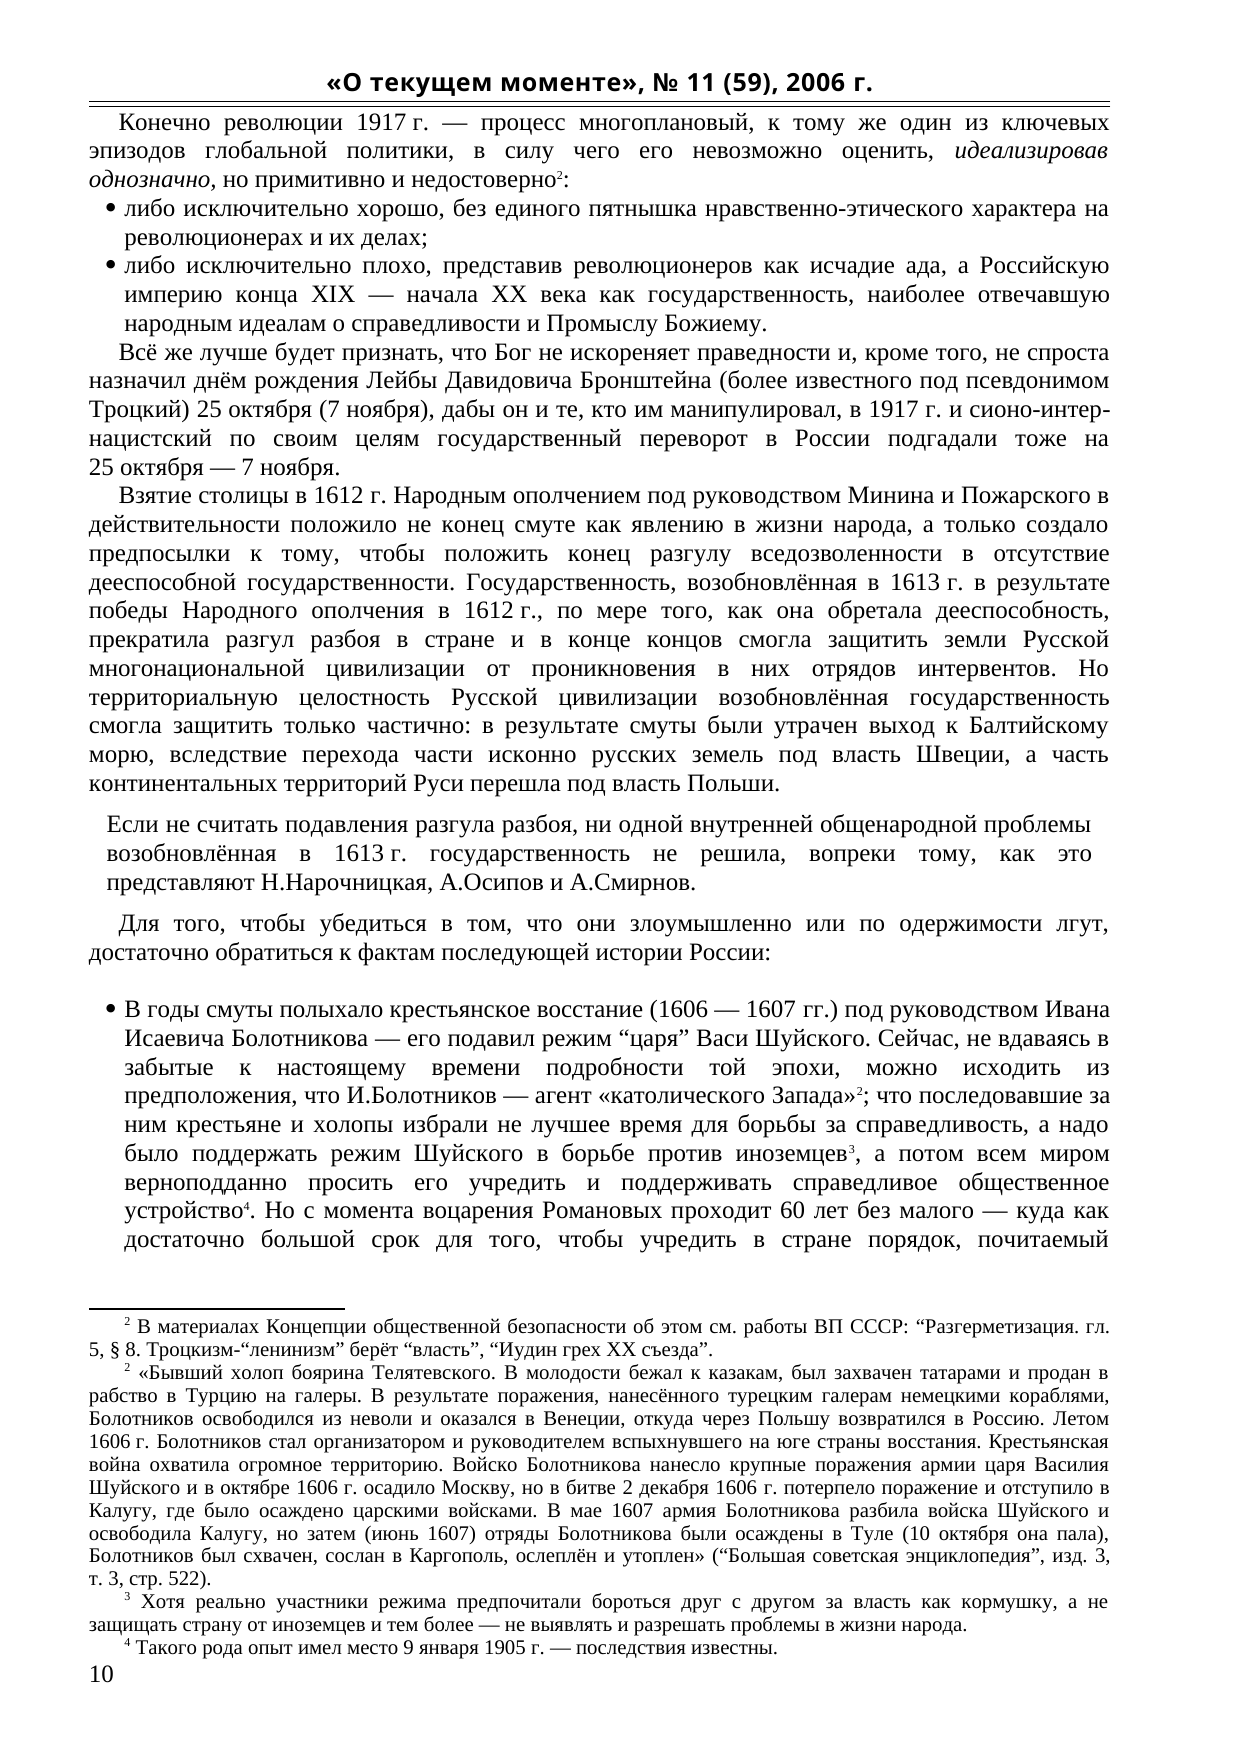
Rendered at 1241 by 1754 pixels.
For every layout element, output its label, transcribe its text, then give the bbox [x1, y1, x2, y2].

text В материалах Концепции общественной безопасности об этом см. работы ВП СССР: “Разгерметизация. гл. 5, § 8. Троцкизм-“ленинизм” берёт “власть”, “Иудин грех ХХ съезда”. [89, 1315, 1110, 1361]
text Конечно революции 1917 г. — процесс многоплановый, к тому же один из ключевых эпизодов глобальной политики, в силу чего его невозможно оценить, идеализировав однозначно, но примитивно и недостоверно: [89, 107, 1110, 193]
list либо исключительно хорошо, без единого пятнышка нравственно-этического характера на революционерах и их делах; [106, 193, 1110, 250]
list «Бывший холоп боярина Телятевского. В молодости бежал к казакам, был захвачен татарами и продан в рабство в Турцию на галеры. В результате поражения, нанесённого турецким галерам немецкими кораблями, Болотников освободился из неволи и оказался в Венеции, откуда через Польшу возвратился в Россию. Летом 1606 г. Болотников стал организатором и руководителем вспыхнувшего на юге страны восстания. Крестьянская война охватила огромное территорию. Войско Болотникова нанесло крупные поражения армии царя Василия Шуйского и в октябре 1606 г. осадило Москву, но в битве 2 декабря 1606 г. потерпело поражение и отступило в Калугу, где было осаждено царскими войсками. В мае 1607 армия Болотникова разбила войска Шуйского и освободила Калугу, но затем (июнь 1607) отряды Болотникова были осаждены в Туле (10 октября она пала), Болотников был схвачен, сослан в Каргополь, ослеплён и утоплен» (“Большая советская энциклопедия”, изд. 3, т. 3, стр. 522). [89, 1361, 1110, 1590]
text Взятие столицы в 1612 г. Народным ополчением под руководством Минина и Пожарского в действительности положило не конец смуте как явлению в жизни народа, а только создало предпосылки к тому, чтобы положить конец разгулу вседозволенности в отсутствие дееспособной государственности. Государственность, возобновлённая в 1613 г. в результате победы Народного ополчения в 1612 г., по мере того, как она обретала дееспособность, прекратила разгул разбоя в стране и в конце концов смогла защитить земли Русской многонациональной цивилизации от проникновения в них отрядов интервентов. Но территориальную целостность Русской цивилизации возобновлённая государственность смогла защитить только частично: в результате смуты были утрачен выход к Балтийскому морю, вследствие перехода части исконно русских земель под власть Швеции, а часть континентальных территорий Руси перешла под власть Польши. [89, 480, 1110, 797]
text Всё же лучше будет признать, что Бог не искореняет праведности и, кроме того, не спроста назначил днём рождения Лейбы Давидовича Бронштейна (более известного под псевдонимом Троцкий) 25 октября (7 ноября), дабы он и те, кто им манипулировал, в 1917 г. и сионо-интер­на­цистский по своим целям государственный переворот в России подгадали тоже на 25 октября — 7 ноября. [89, 337, 1110, 480]
list В годы смуты полыхало крестьянское восстание (1606 — 1607 гг.) под руководством Ивана Исаевича Болотникова — его подавил режим “царя” Васи Шуйского. Сейчас, не вдаваясь в забытые к настоящему времени подробности той эпохи, можно исходить из предположения, что И.Болотников — агент «католического Запада»; что последовавшие за ним крестьяне и холопы избрали не лучшее время для борьбы за справедливость, а надо было поддержать режим Шуйского в борьбе против иноземцев, а потом всем миром верноподданно просить его учредить и поддерживать справедливое общественное устройство. Но с момента воцарения Романовых проходит 60 лет без малого — куда как достаточно большой срок для того, чтобы учредить в стране порядок, почитаемый [106, 994, 1110, 1253]
list либо исключительно плохо, представив революционеров как исчадие ада, а Российскую империю конца XIX — начала XX века как государственность, наиболее отвечавшую народным идеалам о справедливости и Промыслу Божиему. [106, 250, 1110, 337]
text Для того, чтобы убедиться в том, что они злоумышленно или по одержимости лгут, достаточно обратиться к фактам последующей истории России: [89, 908, 1110, 965]
list Такого рода опыт имел место 9 января 1905 г. — последствия известны. [89, 1636, 1110, 1659]
list Хотя реально участники режима предпочитали бороться друг с другом за власть как кормушку, а не защищать страну от иноземцев и тем более — не выявлять и разрешать проблемы в жизни народа. [89, 1590, 1110, 1636]
text Если не считать подавления разгула разбоя, ни одной внутренней общенародной проблемы возобновлённая в 1613 г. государственность не решила, вопреки тому, как это представляют Н.Нароч­ниц­кая, А.Осипов и А.Смирнов. [106, 809, 1093, 895]
